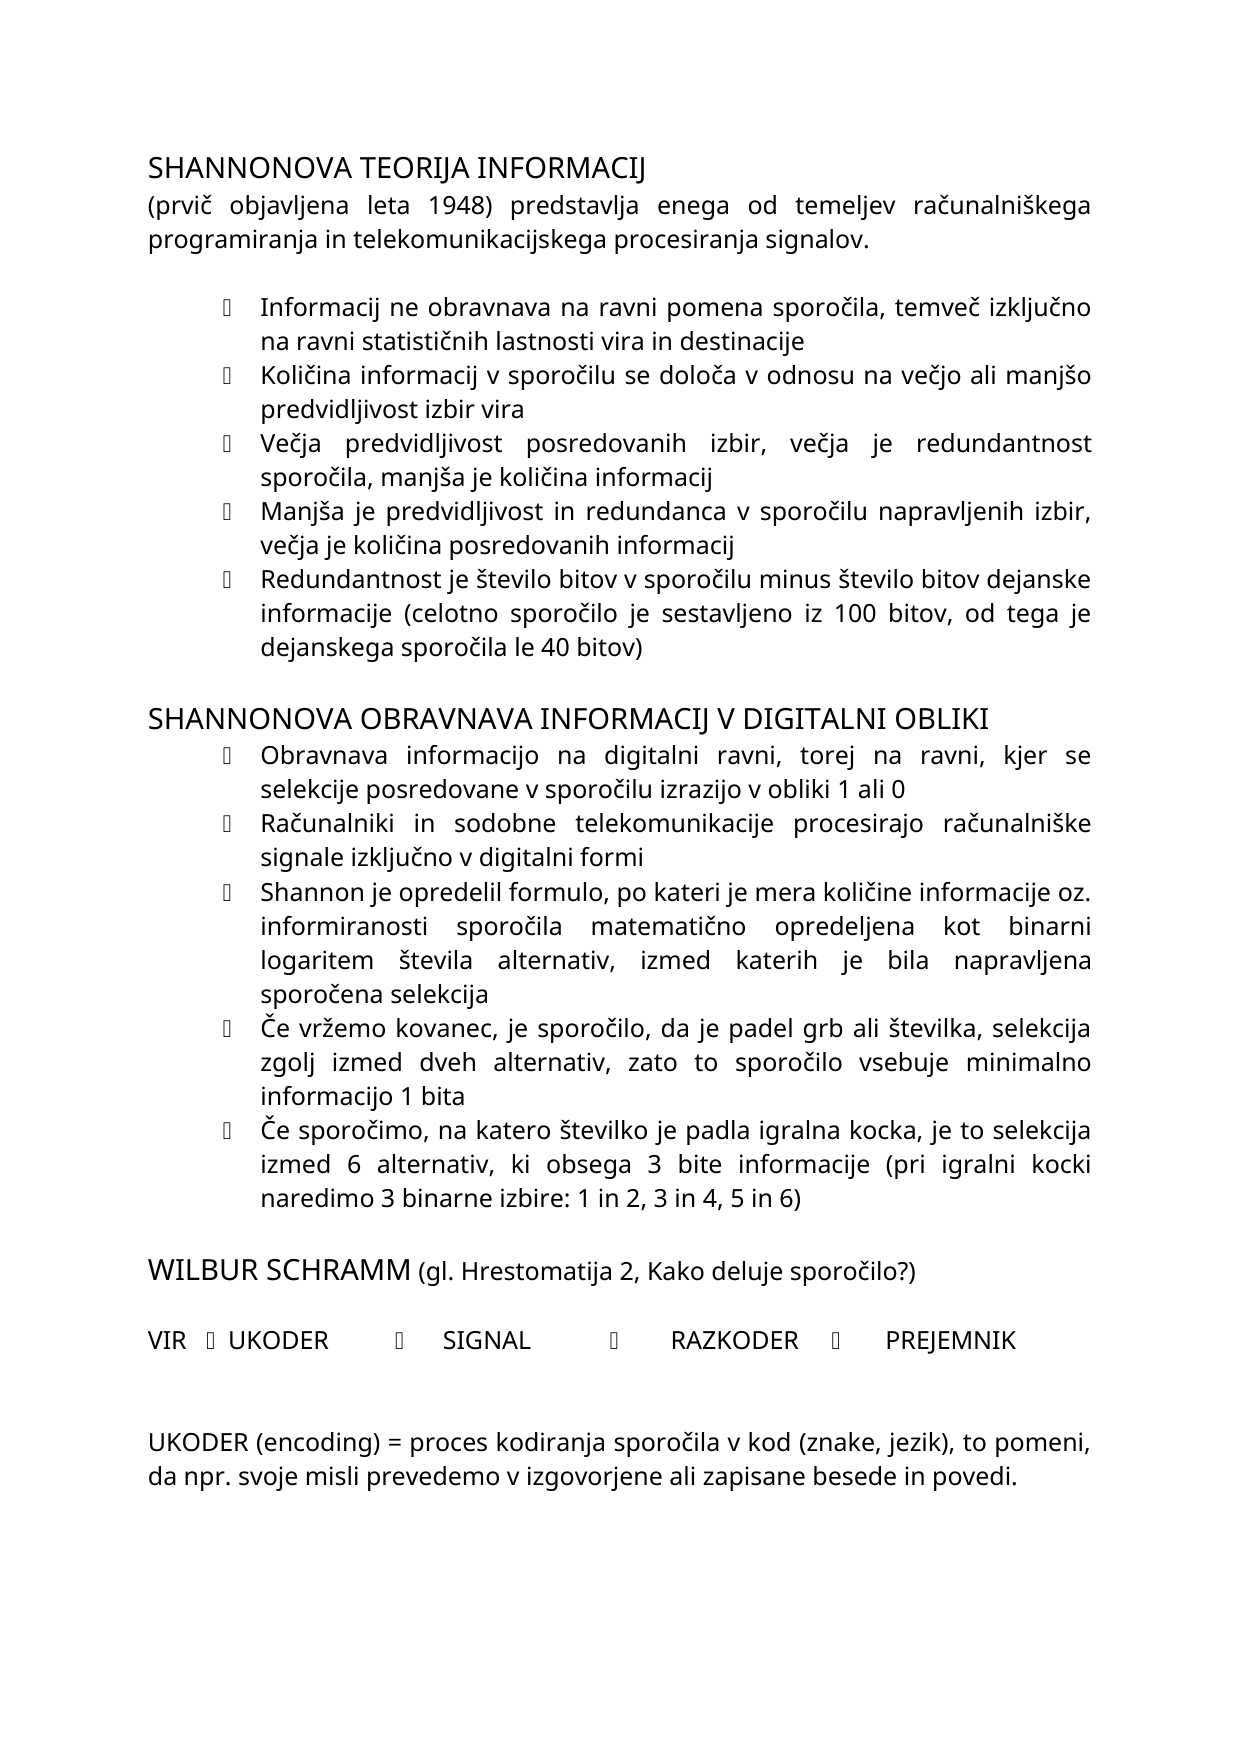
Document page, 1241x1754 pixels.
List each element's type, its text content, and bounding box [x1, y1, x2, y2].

list Večja predvidljivost posredovanih izbir, večja je redundantnost sporočila, manjša je količina informacij [223, 426, 1093, 494]
text UKODER (encoding) = proces kodiranja sporočila v kod (znake, jezik), to pomeni, da npr. svoje misli prevedemo v izgovorjene ali zapisane besede in povedi. [148, 1425, 1093, 1493]
list Če sporočimo, na katero številko je padla igralna kocka, je to selekcija izmed 6 alternativ, ki obsega 3 bite informacije (pri igralni kocki naredimo 3 binarne izbire: 1 in 2, 3 in 4, 5 in 6) [223, 1113, 1093, 1215]
text (prvič objavljena leta 1948) predstavlja enega od temeljev računalniškega programiranja in telekomunikacijskega procesiranja signalov. [148, 187, 1093, 255]
list Količina informacij v sporočilu se določa v odnosu na večjo ali manjšo predvidljivost izbir vira [223, 358, 1093, 426]
list Shannon je opredelil formulo, po kateri je mera količine informacije oz. informiranosti sporočila matematično opredeljena kot binarni logaritem števila alternativ, izmed katerih je bila napravljena sporočena selekcija [223, 874, 1093, 1010]
text SHANNONOVA OBRAVNAVA INFORMACIJ V DIGITALNI OBLIKI [148, 698, 1093, 738]
text SHANNONOVA TEORIJA INFORMACIJ [148, 148, 1093, 187]
list Informacij ne obravnava na ravni pomena sporočila, temveč izključno na ravni statističnih lastnosti vira in destinacije [223, 289, 1093, 358]
text VIR  UKODER  SIGNAL  RAZKODER  PREJEMNIK [148, 1323, 1093, 1357]
list Manjša je predvidljivost in redundanca v sporočilu napravljenih izbir, večja je količina posredovanih informacij [223, 494, 1093, 562]
list Če vržemo kovanec, je sporočilo, da je padel grb ali številka, selekcija zgolj izmed dveh alternativ, zato to sporočilo vsebuje minimalno informacijo 1 bita [223, 1010, 1093, 1113]
list Računalniki in sodobne telekomunikacije procesirajo računalniške signale izključno v digitalni formi [223, 806, 1093, 874]
list Redundantnost je število bitov v sporočilu minus število bitov dejanske informacije (celotno sporočilo je sestavljeno iz 100 bitov, od tega je dejanskega sporočila le 40 bitov) [223, 562, 1093, 664]
list Obravnava informacijo na digitalni ravni, torej na ravni, kjer se selekcije posredovane v sporočilu izrazijo v obliki 1 ali 0 [223, 738, 1093, 806]
text WILBUR SCHRAMM (gl. Hrestomatija 2, Kako deluje sporočilo?) [148, 1249, 1093, 1288]
